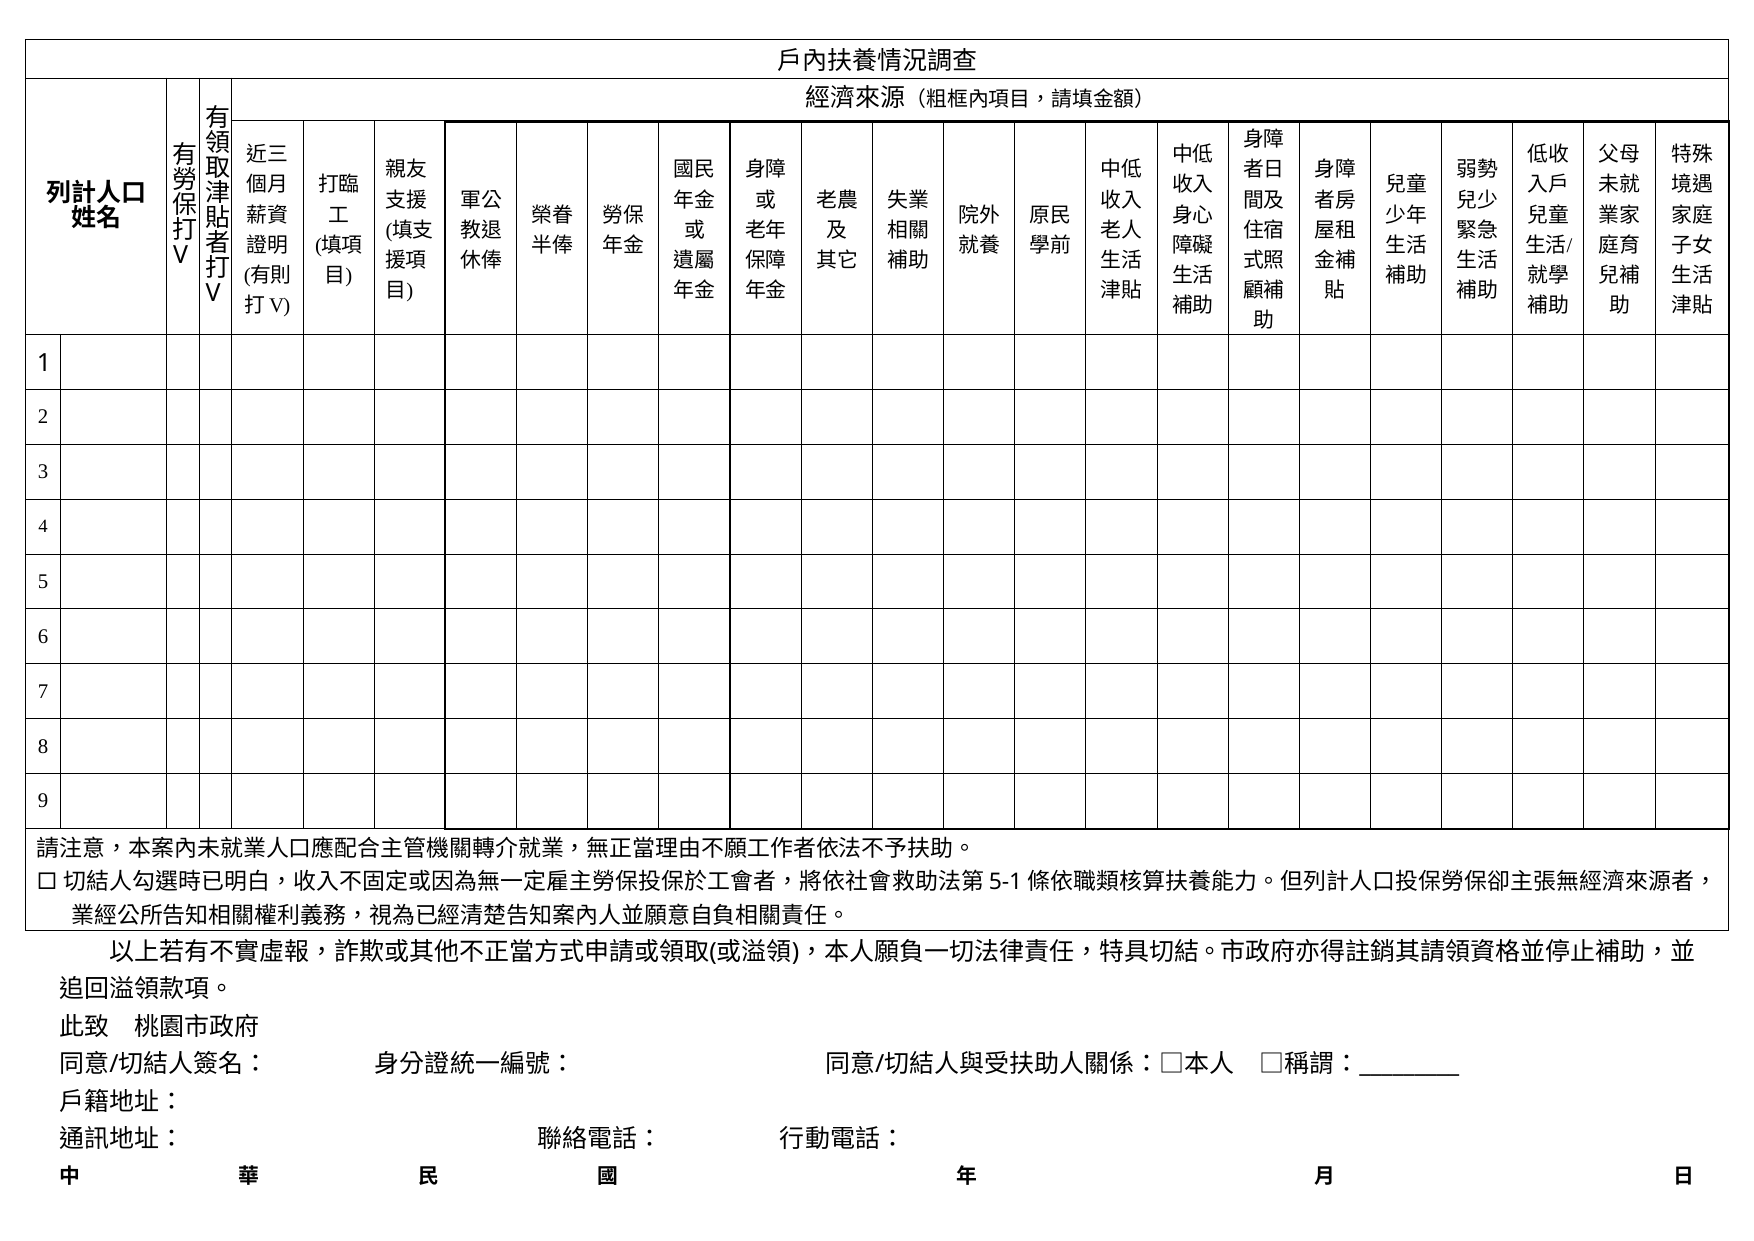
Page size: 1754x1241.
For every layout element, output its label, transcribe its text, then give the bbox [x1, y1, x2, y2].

table_cell 勞保年金 [588, 123, 658, 334]
table_cell [446, 500, 516, 553]
table_cell [944, 719, 1014, 773]
table_cell [232, 774, 303, 828]
table_cell [232, 609, 303, 663]
table_cell 特殊境遇家庭子女生活津貼 [1656, 123, 1728, 334]
table_cell [802, 774, 872, 828]
table_cell 老農及 其它 [802, 123, 872, 334]
table_cell [232, 719, 303, 773]
table_cell [517, 609, 587, 663]
table_cell [873, 664, 943, 718]
table_cell [873, 555, 943, 608]
table_cell [1513, 555, 1583, 608]
table_cell [517, 500, 587, 553]
table_cell 中低收入老人生活津貼 [1086, 123, 1157, 334]
table_cell [61, 445, 166, 498]
table_cell [1015, 774, 1085, 828]
table_cell [200, 555, 231, 608]
table_cell [375, 664, 444, 718]
table_cell [873, 335, 943, 389]
table_cell 國民年金或 遺屬年金 [659, 123, 729, 334]
table_cell 打臨工 (填項目) [304, 121, 374, 334]
table_cell [1656, 774, 1728, 828]
table_cell [446, 390, 516, 444]
table_cell [944, 445, 1014, 498]
table_cell [200, 774, 231, 828]
table_cell [1300, 335, 1370, 389]
table_cell 原民學前 [1015, 123, 1085, 334]
table_cell 低收入戶兒童生活/就學補助 [1513, 123, 1583, 334]
table_cell [659, 664, 729, 718]
table_cell 兒童少年生活補助 [1371, 123, 1441, 334]
table_cell [1584, 719, 1655, 773]
table_cell [304, 555, 374, 608]
table_cell [1442, 445, 1512, 498]
table_cell [588, 445, 658, 498]
table_cell [1371, 774, 1441, 828]
table_cell [232, 335, 303, 389]
table_cell [517, 664, 587, 718]
table_cell [167, 609, 199, 663]
table_cell [1300, 500, 1370, 553]
table_cell [1656, 390, 1728, 444]
table_cell [200, 390, 231, 444]
table_cell [232, 390, 303, 444]
table_cell [1513, 500, 1583, 553]
table_cell [1584, 609, 1655, 663]
table_cell [375, 555, 444, 608]
table_cell [731, 719, 801, 773]
table_cell [304, 445, 374, 498]
text 以上若有不實虛報，詐欺或其他不正當方式申請或領取(或溢領)，本人願負一切法律責任，特具切結。市政府亦得註銷其請領資格並停止補助，並追回溢領款項。 [59, 931, 1695, 1006]
table_cell [1656, 719, 1728, 773]
table_cell [446, 609, 516, 663]
table_cell [1086, 609, 1157, 663]
text 中華民國 年 月 日 [59, 1156, 1695, 1193]
table_cell [802, 555, 872, 608]
text 戶籍地址： [59, 1081, 1695, 1118]
table_cell [1300, 774, 1370, 828]
table_cell [1371, 555, 1441, 608]
table_cell [1442, 719, 1512, 773]
table_cell [61, 500, 166, 553]
table_cell [1158, 445, 1228, 498]
table_cell [588, 500, 658, 553]
table_cell [232, 555, 303, 608]
table_cell [1158, 609, 1228, 663]
table_cell 經濟來源（粗框內項目，請填金額） [232, 79, 1728, 120]
table_cell [944, 609, 1014, 663]
table_cell [517, 555, 587, 608]
table_cell [446, 774, 516, 828]
table_cell [1015, 719, 1085, 773]
table_cell [1584, 664, 1655, 718]
table_cell 父母未就業家庭育兒補助 [1584, 123, 1655, 334]
text 通訊地址： 聯絡電話： 行動電話： [59, 1118, 1695, 1156]
table_cell [375, 609, 444, 663]
table_cell [1371, 390, 1441, 444]
table_cell 身障者房屋租金補貼 [1300, 123, 1370, 334]
table_cell [61, 335, 166, 389]
table_cell [61, 719, 166, 773]
table_cell [1229, 719, 1299, 773]
table_cell [944, 664, 1014, 718]
table_cell [873, 445, 943, 498]
table_cell [304, 500, 374, 553]
table_cell [167, 390, 199, 444]
table_cell [167, 774, 199, 828]
table_cell [731, 500, 801, 553]
table_cell [944, 774, 1014, 828]
table_cell [873, 719, 943, 773]
table_cell [200, 335, 231, 389]
table_cell [1158, 774, 1228, 828]
table_cell [1656, 335, 1728, 389]
table_cell [1656, 500, 1728, 553]
table_cell 2 [26, 390, 60, 444]
table_cell 軍公教退休俸 [446, 123, 516, 334]
table_cell [304, 390, 374, 444]
table_cell [375, 390, 444, 444]
table_cell [1513, 335, 1583, 389]
table_cell [1442, 335, 1512, 389]
table_cell [167, 719, 199, 773]
table_cell [802, 390, 872, 444]
table_cell [1300, 445, 1370, 498]
table_cell [588, 774, 658, 828]
table_cell [1229, 390, 1299, 444]
table_cell [1229, 335, 1299, 389]
table_cell [517, 390, 587, 444]
table_cell [731, 335, 801, 389]
table_cell [304, 719, 374, 773]
table_cell 中低收入身心障礙生活補助 [1158, 123, 1228, 334]
table_cell [1300, 609, 1370, 663]
table_cell [588, 609, 658, 663]
table_cell [1086, 555, 1157, 608]
table_cell [873, 774, 943, 828]
table_cell [659, 500, 729, 553]
table_cell [375, 774, 444, 828]
table_cell [304, 774, 374, 828]
table_cell 院外 就養 [944, 123, 1014, 334]
table_cell [944, 335, 1014, 389]
table_cell [1229, 445, 1299, 498]
table_cell [873, 500, 943, 553]
table_cell [1513, 719, 1583, 773]
table_cell 列計人口姓名 [26, 79, 166, 334]
table_cell [1371, 719, 1441, 773]
table_cell [588, 719, 658, 773]
table_cell [1158, 335, 1228, 389]
table_cell [446, 664, 516, 718]
table_cell 6 [26, 609, 60, 663]
table_cell [731, 555, 801, 608]
table_cell [167, 555, 199, 608]
table_cell 親友支援(填支援項目) [375, 121, 444, 334]
table_cell 7 [26, 664, 60, 718]
table_cell [375, 335, 444, 389]
table_cell [944, 555, 1014, 608]
table_cell [1158, 664, 1228, 718]
table_cell [1513, 774, 1583, 828]
table_cell [1584, 390, 1655, 444]
table_cell [61, 774, 166, 828]
table_cell [446, 555, 516, 608]
table_cell [61, 555, 166, 608]
table_cell [1513, 445, 1583, 498]
table_cell [232, 445, 303, 498]
table_cell 9 [26, 774, 60, 828]
table_cell [1656, 609, 1728, 663]
table_cell 4 [26, 500, 60, 553]
table_cell [1015, 555, 1085, 608]
table_cell [731, 445, 801, 498]
table_cell [200, 445, 231, 498]
table_cell [802, 500, 872, 553]
table_cell [517, 445, 587, 498]
table_cell [1442, 609, 1512, 663]
table_cell [375, 719, 444, 773]
table_cell 身障或 老年保障年金 [731, 123, 801, 334]
table_cell [659, 445, 729, 498]
table_cell [802, 609, 872, 663]
table_cell [873, 609, 943, 663]
table_cell [1229, 664, 1299, 718]
table_cell [167, 445, 199, 498]
table_cell [61, 390, 166, 444]
table_cell [446, 445, 516, 498]
table_cell [61, 664, 166, 718]
table_cell [1158, 500, 1228, 553]
table_cell 身障者日間及住宿式照顧補助 [1229, 123, 1299, 334]
table_cell [1584, 555, 1655, 608]
table_cell [1513, 609, 1583, 663]
table_cell [167, 500, 199, 553]
table_cell 請注意，本案內未就業人口應配合主管機關轉介就業，無正當理由不願工作者依法不予扶助。  切結人勾選時已明白，收入不固定或因為無一定雇主勞保投保於工會者，將依社會救助法第5-1條依職類核算扶養能力。但列計人口投保勞保卻主張無經濟來源者，業經公所告知相關權利義務，視為已經清楚告知案內人並願意自負相關責任。 [26, 829, 1728, 930]
table_cell [944, 500, 1014, 553]
table_cell [304, 335, 374, 389]
table_cell [1656, 555, 1728, 608]
table_cell [1513, 664, 1583, 718]
table_cell [1442, 664, 1512, 718]
table_cell [446, 719, 516, 773]
table_cell [1015, 390, 1085, 444]
text 此致 桃園市政府 [59, 1006, 1695, 1043]
table_cell [659, 390, 729, 444]
table_cell 有領取津貼者打V [200, 79, 231, 334]
table_cell [446, 335, 516, 389]
table_cell [1442, 774, 1512, 828]
table_cell [1229, 774, 1299, 828]
table_cell [588, 335, 658, 389]
table_cell 失業相關補助 [873, 123, 943, 334]
table_cell [1442, 390, 1512, 444]
table_cell [375, 500, 444, 553]
table_cell [517, 719, 587, 773]
table_cell [659, 719, 729, 773]
table_cell [659, 335, 729, 389]
table_cell [1584, 774, 1655, 828]
table_cell [873, 390, 943, 444]
table_cell [167, 335, 199, 389]
table_cell 近三個月薪資證明(有則打V) [232, 121, 303, 334]
table_cell [1300, 719, 1370, 773]
table_cell [61, 609, 166, 663]
table_cell [232, 500, 303, 553]
table_cell [731, 609, 801, 663]
table_cell [1229, 555, 1299, 608]
table_cell [1229, 609, 1299, 663]
table_cell [1015, 335, 1085, 389]
table_cell [1086, 500, 1157, 553]
table_cell [1584, 335, 1655, 389]
table_cell [659, 555, 729, 608]
table_cell [1300, 664, 1370, 718]
table_cell [1371, 445, 1441, 498]
table_cell [1086, 664, 1157, 718]
table_cell [375, 445, 444, 498]
table_cell [1158, 390, 1228, 444]
table_cell [1300, 555, 1370, 608]
table_cell [731, 774, 801, 828]
table_cell [1513, 390, 1583, 444]
table_cell [1229, 500, 1299, 553]
table_cell [200, 664, 231, 718]
table_cell [588, 390, 658, 444]
table_cell [802, 335, 872, 389]
table_cell [659, 774, 729, 828]
table_header 戶內扶養情況調查 [26, 40, 1728, 77]
table_cell 1 [26, 335, 60, 389]
table_cell [802, 664, 872, 718]
table_cell [659, 609, 729, 663]
table_cell [167, 664, 199, 718]
table_cell [232, 664, 303, 718]
table_cell [1086, 445, 1157, 498]
table_cell [1442, 555, 1512, 608]
table_cell [1015, 445, 1085, 498]
table_cell [1086, 335, 1157, 389]
table_cell [1371, 335, 1441, 389]
table_cell [1442, 500, 1512, 553]
table_cell [1584, 500, 1655, 553]
table_cell [304, 609, 374, 663]
table_cell [304, 664, 374, 718]
table_cell [1371, 500, 1441, 553]
table_cell [1015, 664, 1085, 718]
table_cell [802, 719, 872, 773]
table_cell 3 [26, 445, 60, 498]
table_cell [1158, 555, 1228, 608]
table_cell [802, 445, 872, 498]
table_cell [1656, 445, 1728, 498]
table_cell [1158, 719, 1228, 773]
table_cell 8 [26, 719, 60, 773]
table_cell [517, 774, 587, 828]
text 同意/切結人簽名： 身分證統一編號： 同意/切結人與受扶助人關係：□本人 □稱謂：_________ [59, 1043, 1695, 1081]
table_cell [1015, 500, 1085, 553]
table_cell [1371, 609, 1441, 663]
table_cell [200, 500, 231, 553]
table_cell [517, 335, 587, 389]
table_cell [1300, 390, 1370, 444]
table_cell [200, 719, 231, 773]
table_cell [731, 390, 801, 444]
table_cell [1015, 609, 1085, 663]
table_cell [1656, 664, 1728, 718]
table_cell [944, 390, 1014, 444]
table_cell [731, 664, 801, 718]
table_cell [1086, 774, 1157, 828]
table_cell [588, 664, 658, 718]
table_cell [1584, 445, 1655, 498]
table_cell [1086, 390, 1157, 444]
table_cell [1371, 664, 1441, 718]
table_cell [200, 609, 231, 663]
table_cell [1086, 719, 1157, 773]
table_cell [588, 555, 658, 608]
table_cell 5 [26, 555, 60, 608]
table_cell 榮眷 半俸 [517, 123, 587, 334]
table_cell 有勞保打V [167, 79, 199, 334]
table_cell 弱勢兒少緊急生活補助 [1442, 123, 1512, 334]
